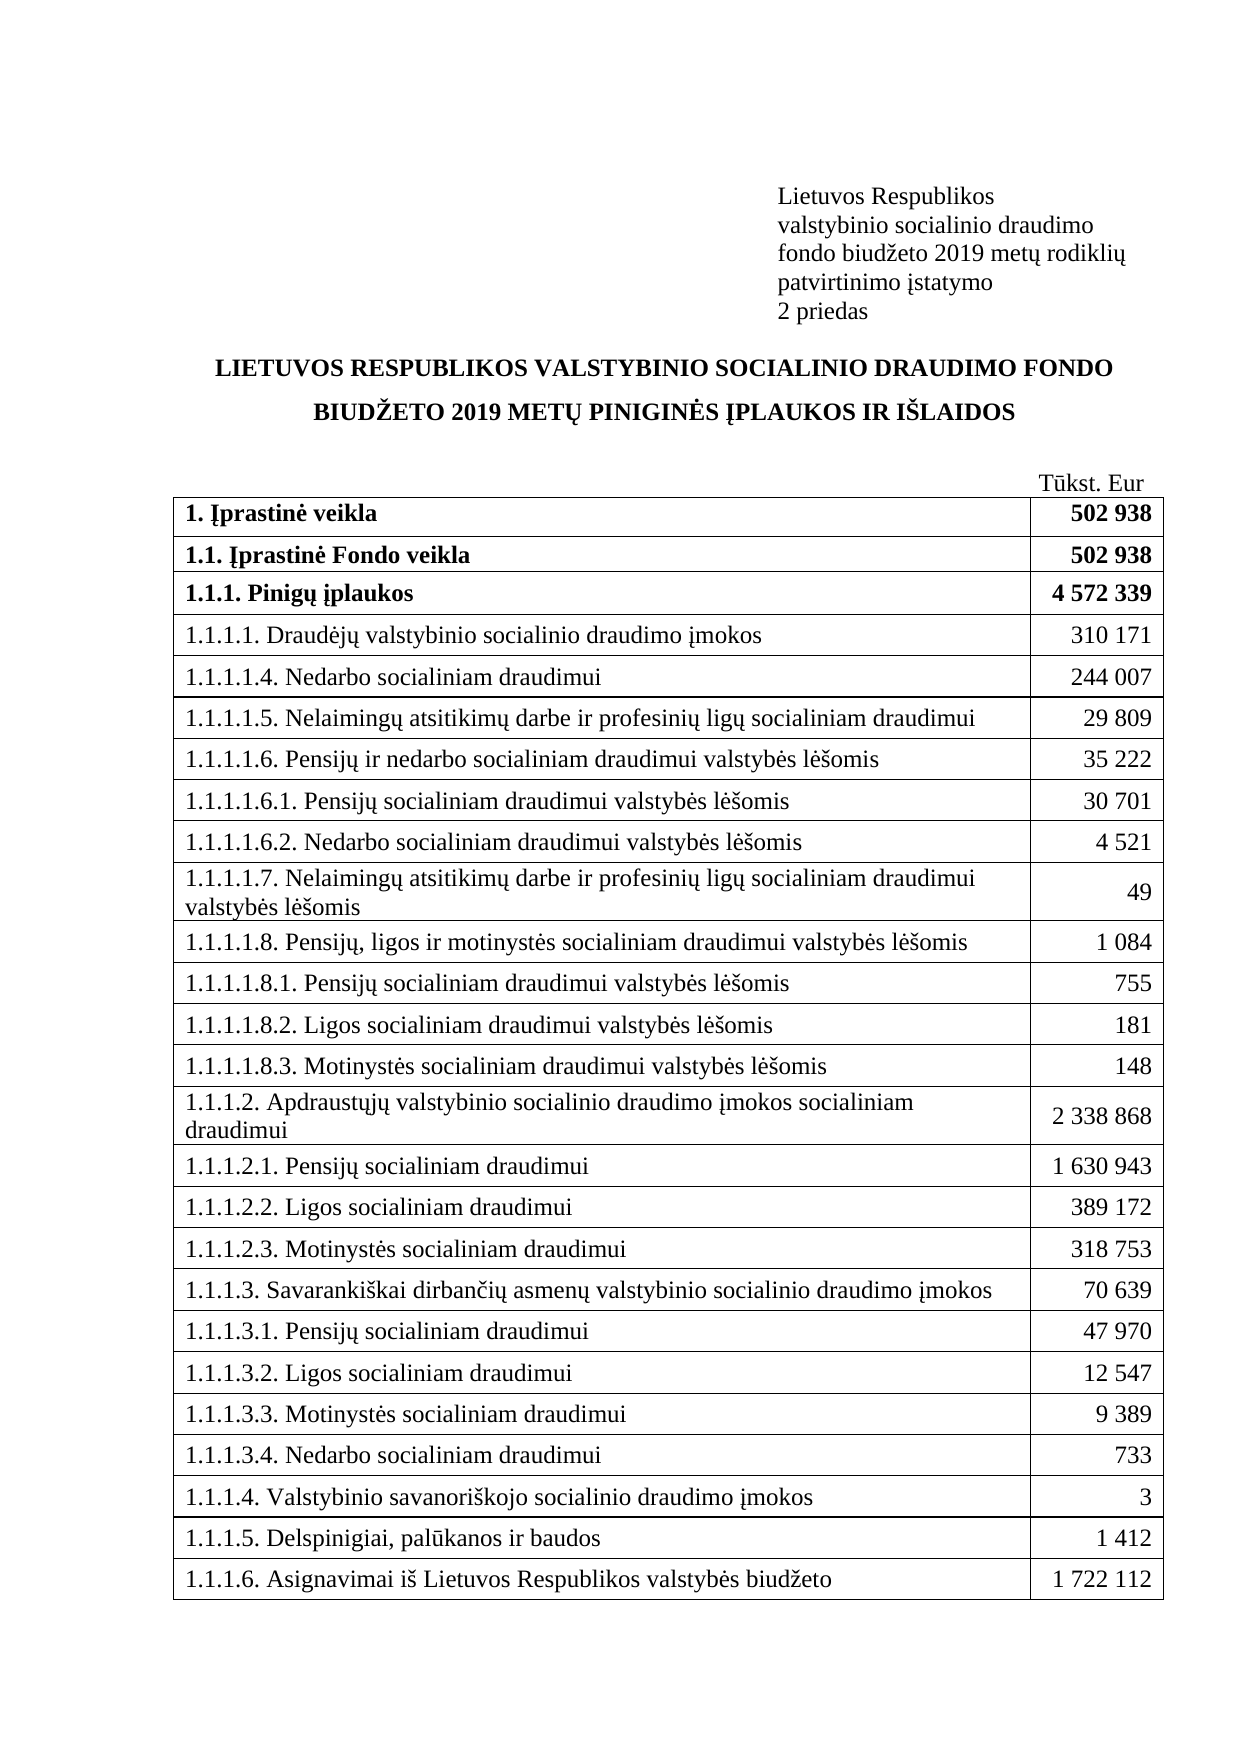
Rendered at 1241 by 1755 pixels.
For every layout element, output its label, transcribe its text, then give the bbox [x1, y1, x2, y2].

table_cell 1.1.1.2.1. Pensijų socialiniam draudimui [174, 1145, 1030, 1186]
table_cell 1.1.1.5. Delspinigiai, palūkanos ir baudos [174, 1518, 1030, 1558]
table_cell 1.1.1.3.2. Ligos socialiniam draudimui [174, 1352, 1030, 1392]
table_header 1. Įprastinė veikla [174, 498, 1030, 536]
table_cell 1.1.1.1.4. Nedarbo socialiniam draudimui [174, 656, 1030, 696]
table_cell 49 [1031, 863, 1163, 920]
table_cell 1 630 943 [1031, 1145, 1163, 1186]
table_cell 148 [1031, 1045, 1163, 1086]
table_cell 733 [1031, 1435, 1163, 1475]
table_cell 1.1.1.1.8.1. Pensijų socialiniam draudimui valstybės lėšomis [174, 963, 1030, 1003]
table_cell 502 938 [1031, 537, 1163, 571]
table_cell 1 412 [1031, 1518, 1163, 1558]
table_cell 1.1.1.1.5. Nelaimingų atsitikimų darbe ir profesinių ligų socialiniam draudimui [174, 698, 1030, 738]
text patvirtinimo įstatymo [177, 267, 1152, 296]
table_cell 1.1.1.1. Draudėjų valstybinio socialinio draudimo įmokos [174, 615, 1030, 655]
table_cell 29 809 [1031, 698, 1163, 738]
table_cell 1.1.1.3. Savarankiškai dirbančių asmenų valstybinio socialinio draudimo įmokos [174, 1269, 1030, 1310]
table_cell 244 007 [1031, 656, 1163, 696]
table_cell 30 701 [1031, 780, 1163, 820]
text 2 priedas [177, 296, 1152, 325]
table_cell 9 389 [1031, 1394, 1163, 1434]
table_cell 1.1.1.3.4. Nedarbo socialiniam draudimui [174, 1435, 1030, 1475]
table_cell 1.1.1.4. Valstybinio savanoriškojo socialinio draudimo įmokos [174, 1476, 1030, 1516]
table_cell 12 547 [1031, 1352, 1163, 1392]
table_cell 2 338 868 [1031, 1087, 1163, 1144]
text Tūkst. Eur [177, 468, 1152, 497]
table_cell 1.1.1.6. Asignavimai iš Lietuvos Respublikos valstybės biudžeto [174, 1559, 1030, 1599]
table_cell 1.1.1.3.1. Pensijų socialiniam draudimui [174, 1311, 1030, 1351]
table_cell 4 572 339 [1031, 572, 1163, 614]
table_cell 1.1.1.1.6. Pensijų ir nedarbo socialiniam draudimui valstybės lėšomis [174, 739, 1030, 779]
table_cell 1.1.1.3.3. Motinystės socialiniam draudimui [174, 1394, 1030, 1434]
table_cell 47 970 [1031, 1311, 1163, 1351]
table_cell 4 521 [1031, 821, 1163, 862]
table_cell 3 [1031, 1476, 1163, 1516]
text valstybinio socialinio draudimo [177, 210, 1152, 238]
table_cell 1.1.1.1.6.1. Pensijų socialiniam draudimui valstybės lėšomis [174, 780, 1030, 820]
text fondo biudžeto 2019 metų rodiklių [177, 238, 1152, 267]
table_header 502 938 [1031, 498, 1163, 536]
table_cell 1.1.1.1.8.2. Ligos socialiniam draudimui valstybės lėšomis [174, 1004, 1030, 1044]
table_cell 1.1.1. Pinigų įplaukos [174, 572, 1030, 614]
table_cell 181 [1031, 1004, 1163, 1044]
text Lietuvos Respublikos [177, 181, 1152, 210]
table_cell 70 639 [1031, 1269, 1163, 1310]
table_cell 389 172 [1031, 1187, 1163, 1227]
table_cell 1.1.1.1.6.2. Nedarbo socialiniam draudimui valstybės lėšomis [174, 821, 1030, 862]
table_cell 318 753 [1031, 1228, 1163, 1268]
table_cell 1.1. Įprastinė Fondo veikla [174, 537, 1030, 571]
table_cell 1.1.1.1.8.3. Motinystės socialiniam draudimui valstybės lėšomis [174, 1045, 1030, 1086]
table_cell 1.1.1.2. Apdraustųjų valstybinio socialinio draudimo įmokos socialiniam draudimui [174, 1087, 1030, 1144]
table_cell 1 084 [1031, 921, 1163, 962]
table_cell 1.1.1.1.7. Nelaimingų atsitikimų darbe ir profesinių ligų socialiniam draudimui valstybės lėšomis [174, 863, 1030, 920]
table_cell 1 722 112 [1031, 1559, 1163, 1599]
table_cell 755 [1031, 963, 1163, 1003]
table_cell 35 222 [1031, 739, 1163, 779]
table_cell 310 171 [1031, 615, 1163, 655]
table_cell 1.1.1.2.3. Motinystės socialiniam draudimui [174, 1228, 1030, 1268]
table_cell 1.1.1.2.2. Ligos socialiniam draudimui [174, 1187, 1030, 1227]
table_cell 1.1.1.1.8. Pensijų, ligos ir motinystės socialiniam draudimui valstybės lėšomis [174, 921, 1030, 962]
text LIETUVOS RESPUBLIKOS VALSTYBINIO SOCIALINIO DRAUDIMO FONDO BIUDŽETO 2019 METŲ PINIGINĖS ĮPLAUKOS IR IŠLAIDOS [177, 353, 1152, 425]
